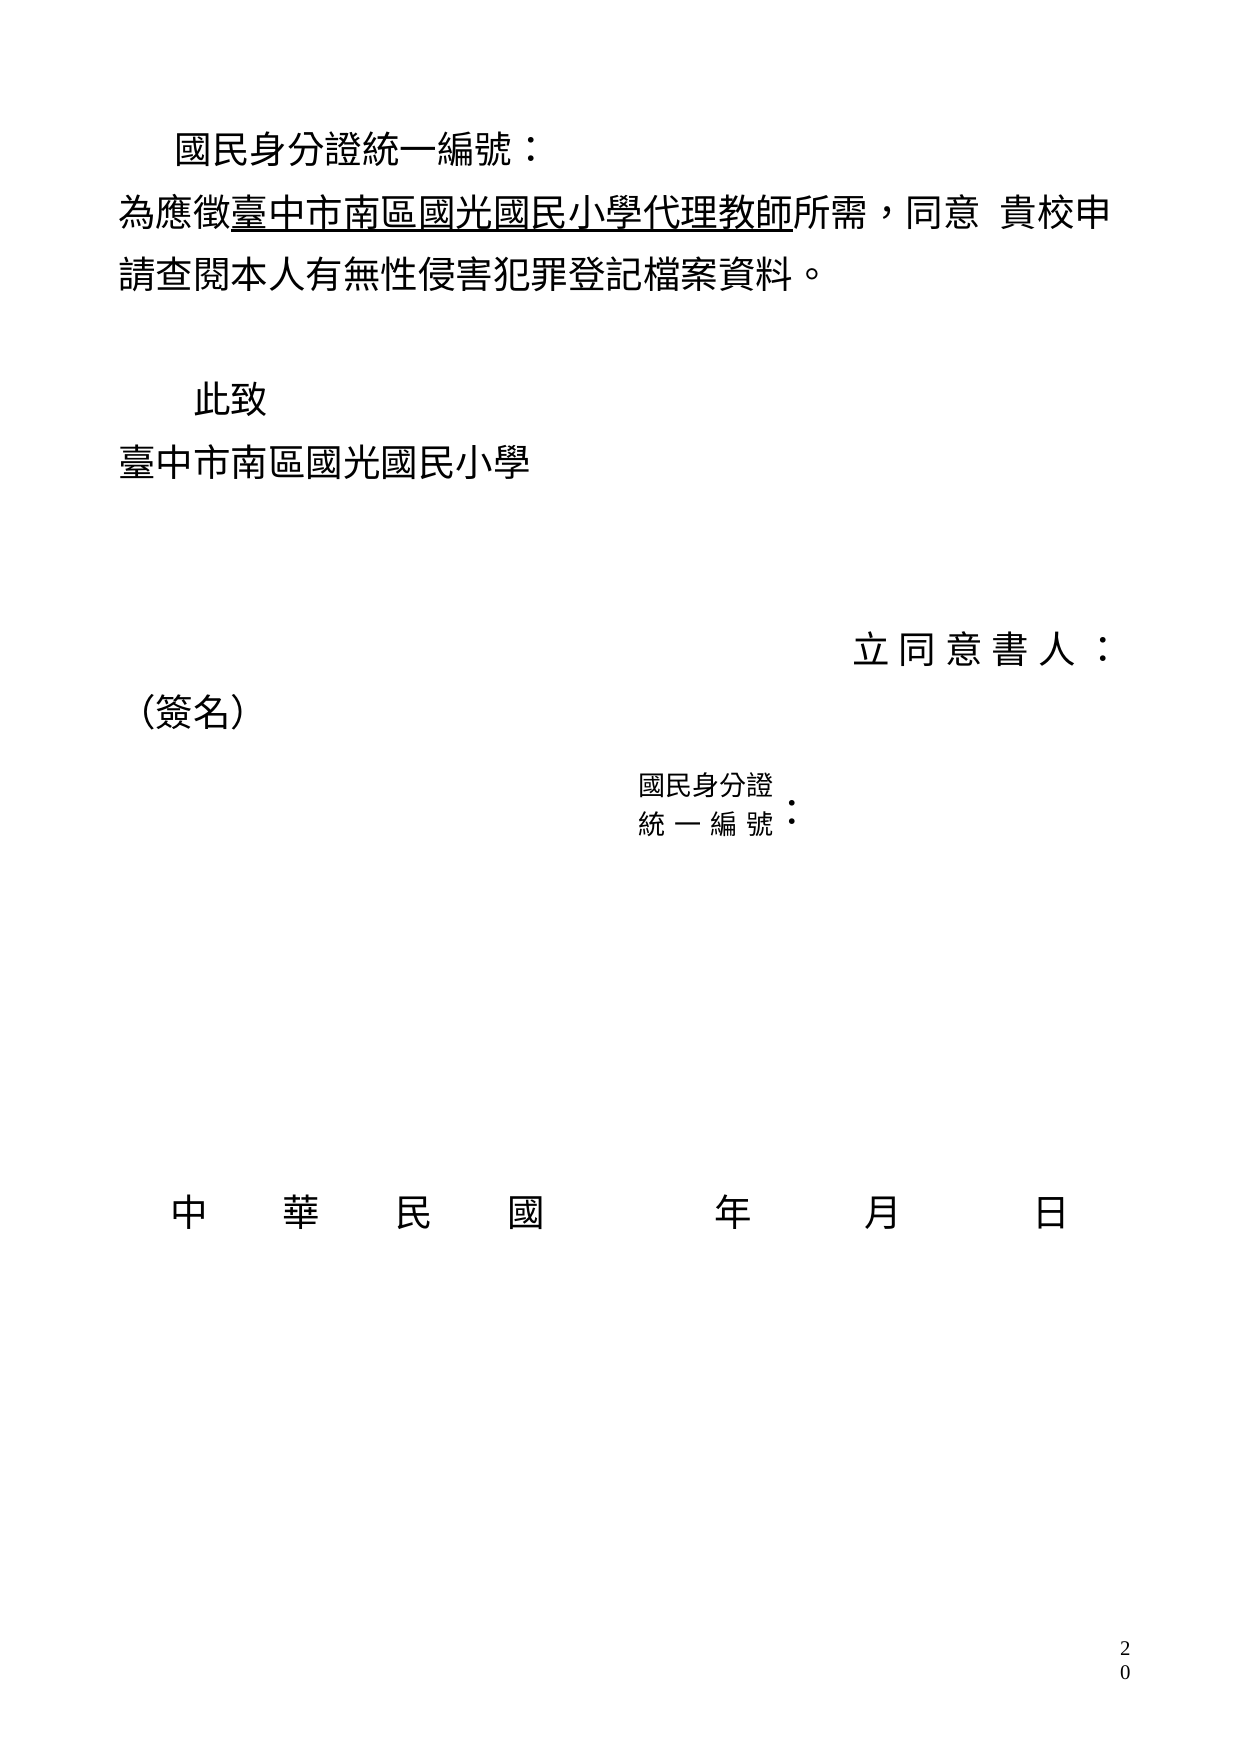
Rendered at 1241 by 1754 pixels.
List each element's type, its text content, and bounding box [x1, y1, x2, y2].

text 中 華 民 國 年 月 日 [118, 1168, 1122, 1230]
text 國民身分證統一編號： [118, 730, 1122, 855]
text 此致 [118, 355, 1122, 418]
text 立同意書人： （簽名） [118, 605, 1122, 730]
text 臺中市南區國光國民小學 [118, 418, 1122, 480]
text 為應徵臺中市南區國光國民小學代理教師所需，同意 貴校申請查閱本人有無性侵害犯罪登記檔案資料。 [118, 168, 1122, 293]
text 國民身分證統一編號： [118, 105, 1122, 168]
